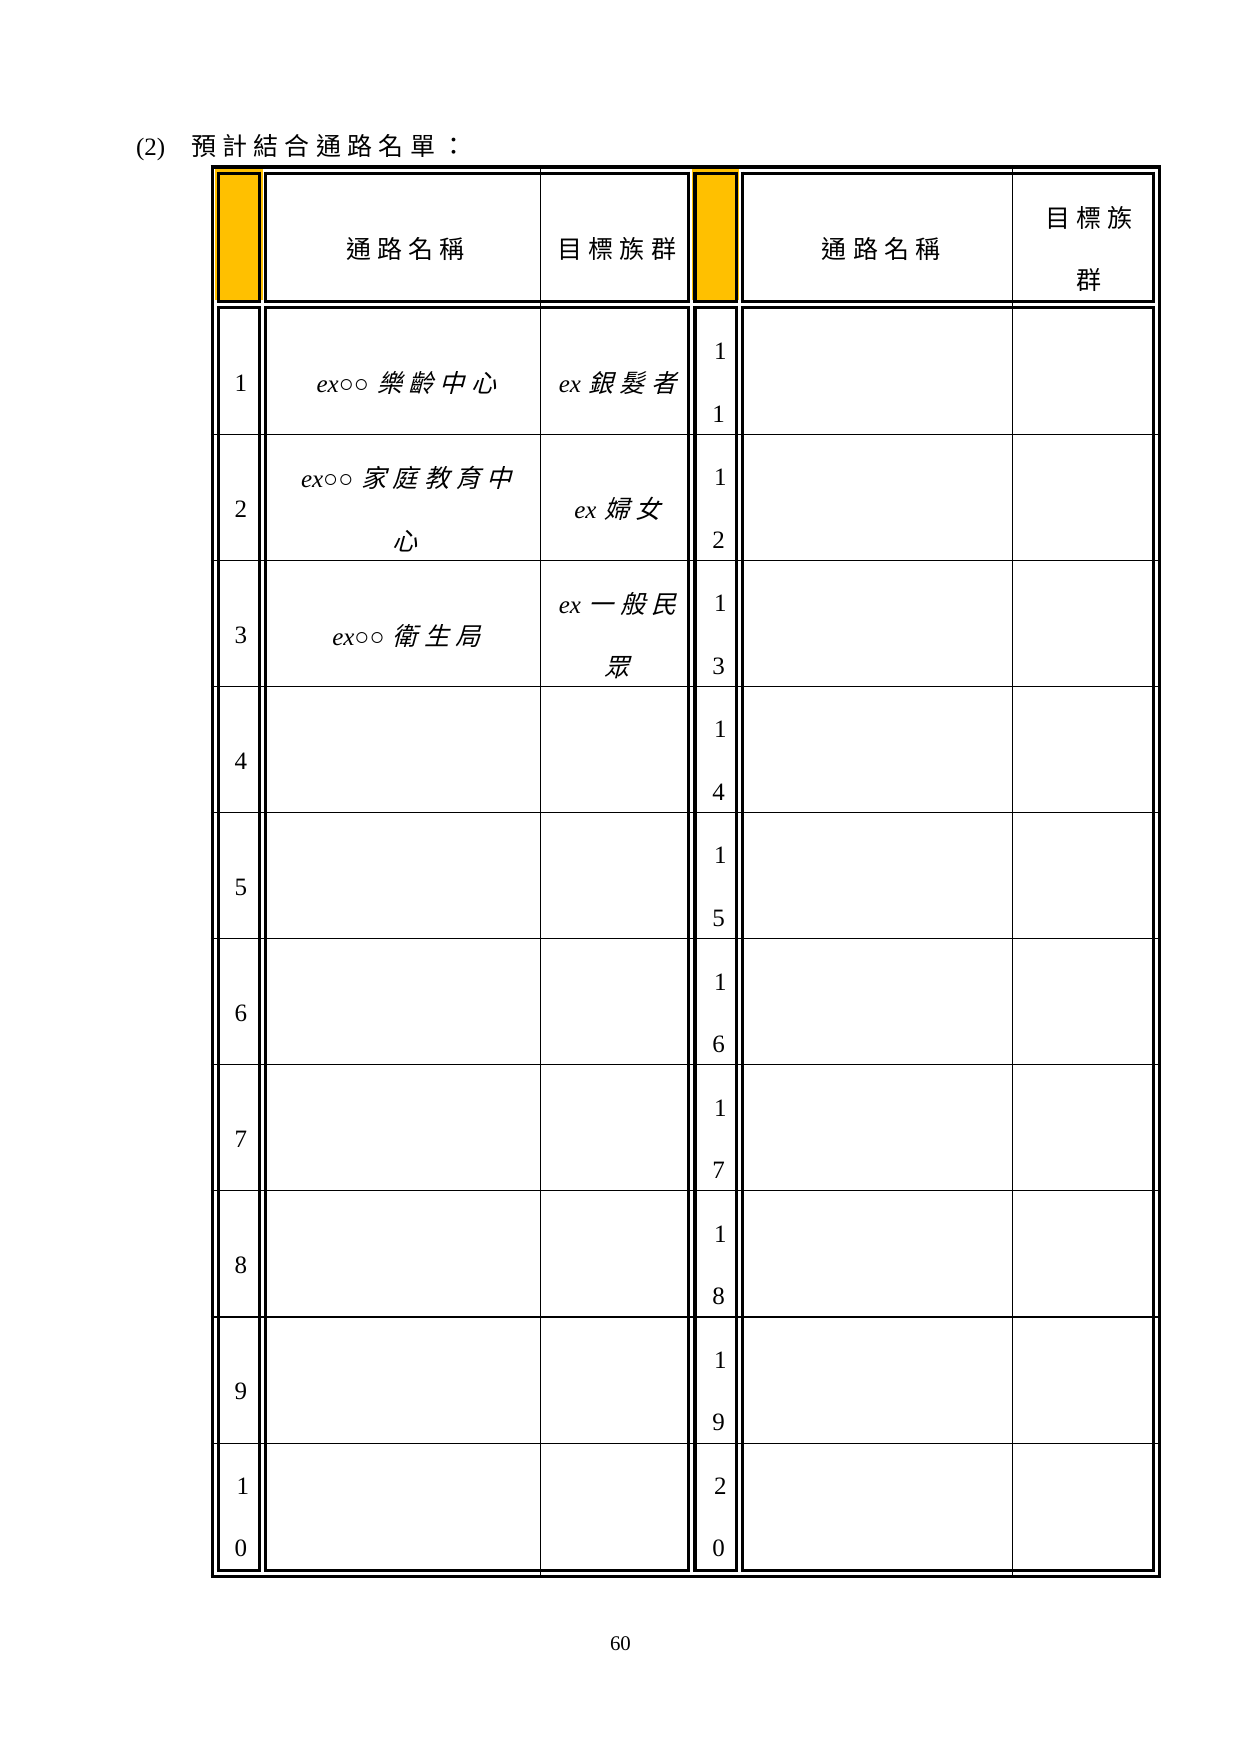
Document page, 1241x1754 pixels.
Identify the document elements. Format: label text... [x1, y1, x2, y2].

table_header [220, 175, 258, 300]
table_cell ex○○衛生局 [267, 561, 540, 686]
table_cell 19 [697, 1318, 735, 1442]
table_cell 13 [697, 561, 735, 686]
table_cell 7 [220, 1065, 258, 1190]
table_cell 20 [697, 1444, 735, 1568]
table_cell [744, 309, 1012, 434]
table_cell [744, 687, 1012, 812]
table_cell 8 [220, 1191, 258, 1316]
table_cell [267, 1065, 540, 1190]
table_cell ex○○樂齡中心 [263, 300, 540, 434]
table_header [215, 169, 263, 300]
table_cell [1013, 1191, 1152, 1316]
table_cell 3 [220, 561, 258, 686]
table_cell 18 [697, 1191, 735, 1316]
table_cell [1013, 561, 1152, 686]
table_cell [267, 1444, 540, 1568]
table_cell 12 [697, 435, 735, 560]
table_cell [267, 1191, 540, 1316]
table_cell [744, 813, 1012, 938]
table_cell 6 [220, 939, 258, 1064]
table_cell 9 [220, 1318, 258, 1442]
table_cell 14 [697, 687, 735, 812]
table_cell [541, 813, 687, 938]
table_cell [1013, 687, 1152, 812]
table_cell [1013, 309, 1152, 434]
table_cell [744, 1318, 1012, 1442]
table_cell 2 [220, 435, 258, 560]
table_cell [1013, 939, 1152, 1064]
table_header 目標族群 [1013, 169, 1157, 300]
table_cell [744, 1444, 1012, 1568]
table_cell [1013, 1318, 1152, 1442]
table_cell [744, 1065, 1012, 1190]
table_header 目標族群 [541, 169, 692, 300]
table_header 通路名稱 [263, 169, 540, 300]
table_cell [541, 1191, 687, 1316]
table_cell [744, 939, 1012, 1064]
table_cell [739, 300, 1012, 434]
table_cell [1013, 300, 1157, 434]
table_cell 4 [220, 687, 258, 812]
table_cell [267, 687, 540, 812]
table_cell [541, 687, 687, 812]
table_cell [541, 1318, 687, 1442]
table_cell [267, 813, 540, 938]
table_cell [267, 939, 540, 1064]
table_cell ex銀髮者 [541, 300, 692, 434]
table_cell [541, 1065, 687, 1190]
table_header 通路名稱 [739, 169, 1012, 300]
table_cell [1013, 1065, 1152, 1190]
table_cell ex一般民眾 [541, 561, 687, 686]
table_cell ex○○家庭教育中心 [267, 435, 540, 560]
table_cell 10 [220, 1444, 258, 1568]
table_cell 1 [215, 300, 263, 434]
table_cell 11 [692, 300, 739, 434]
table_cell [1013, 1444, 1152, 1568]
table_cell [267, 1318, 540, 1442]
table_cell 15 [697, 813, 735, 938]
table_cell [744, 561, 1012, 686]
list 預計結合通路名單： [134, 103, 1157, 165]
table_cell 16 [697, 939, 735, 1064]
table_header [692, 169, 739, 300]
table_cell [1013, 813, 1152, 938]
table_cell [744, 1191, 1012, 1316]
table_cell [541, 939, 687, 1064]
table_header [697, 175, 735, 300]
table_cell [541, 1444, 687, 1568]
table_cell 5 [220, 813, 258, 938]
table_cell ex婦女 [541, 435, 687, 560]
table_cell [744, 435, 1012, 560]
table_cell [1013, 435, 1152, 560]
table_cell 17 [697, 1065, 735, 1190]
